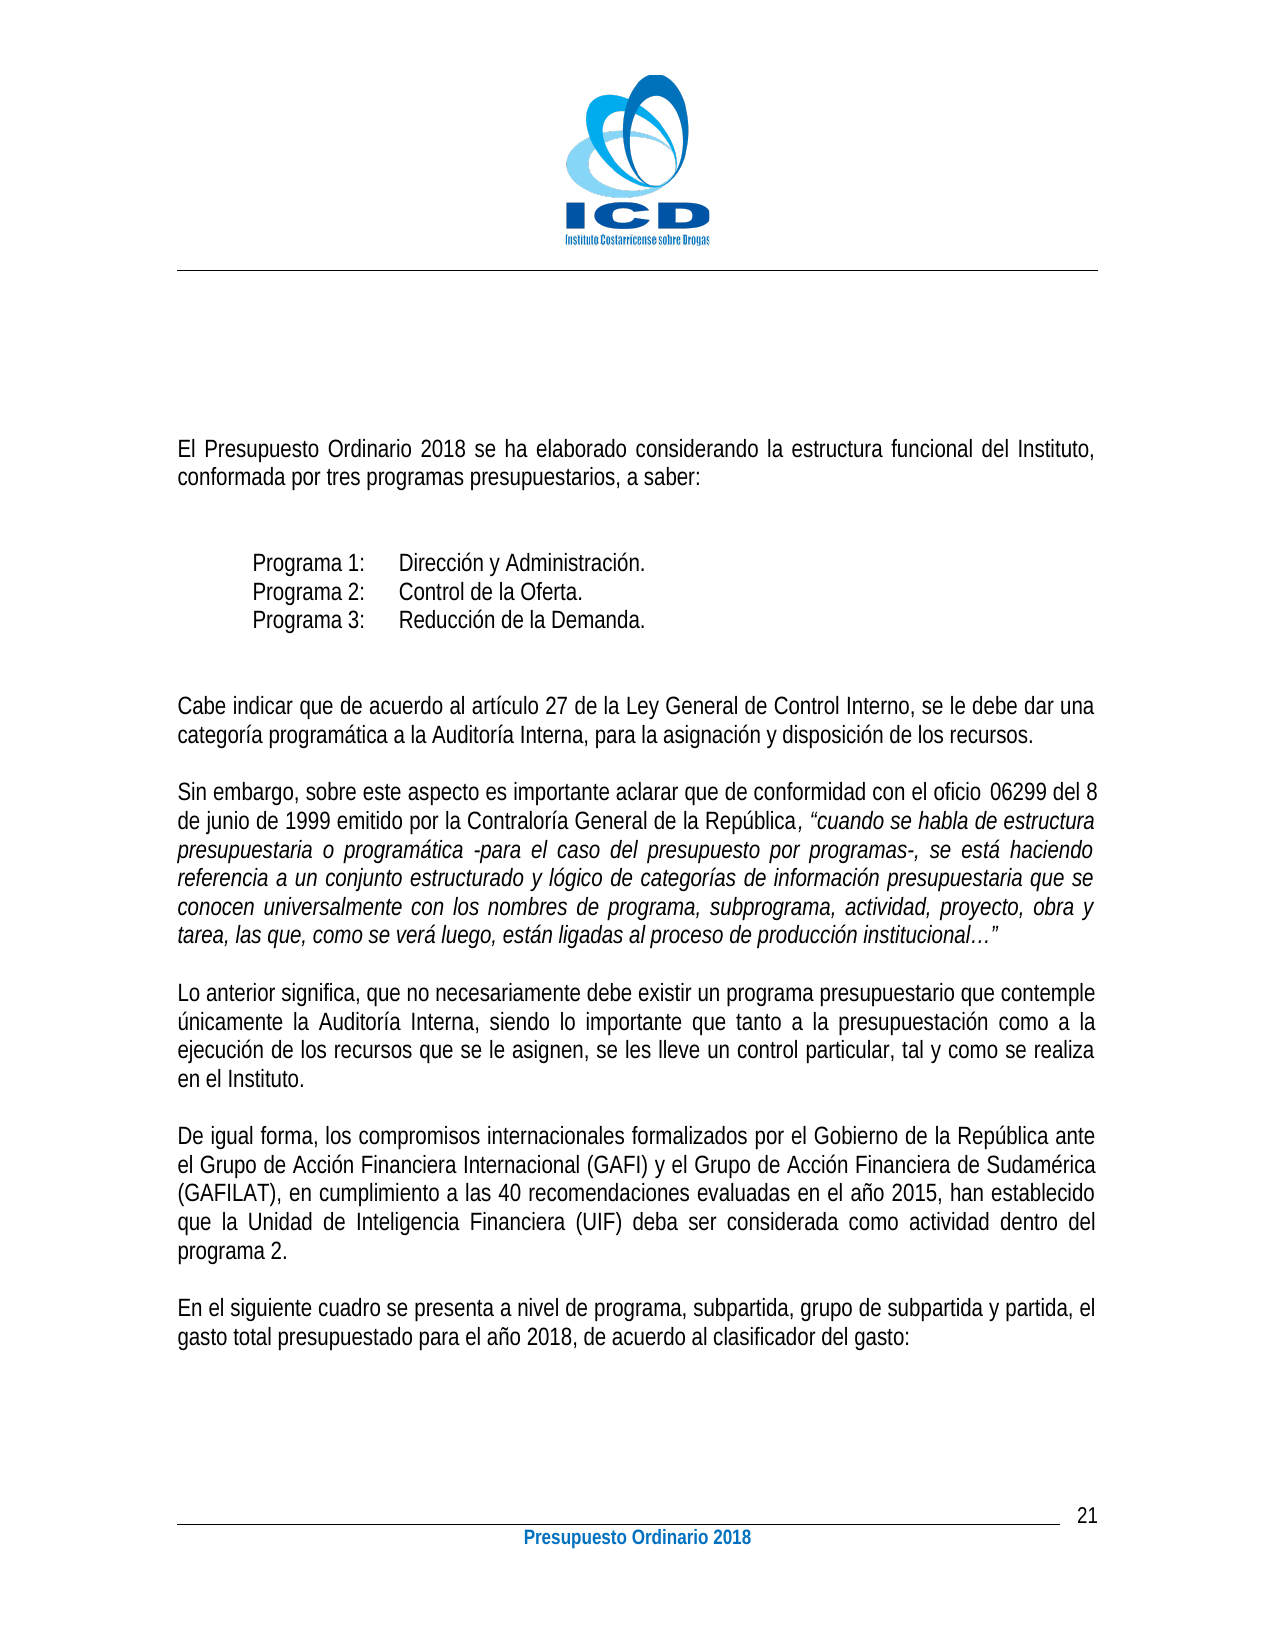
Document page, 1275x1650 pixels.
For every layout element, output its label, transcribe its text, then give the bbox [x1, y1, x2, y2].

text Programa 1: Dirección y Administración. [177, 548, 1098, 577]
text Cabe indicar que de acuerdo al artículo 27 de la Ley General de Control Interno, se le debe dar una categoría programática a la Auditoría Interna, para la asignación y disposición de los recursos. [177, 691, 1098, 749]
text En el siguiente cuadro se presenta a nivel de programa, subpartida, grupo de subpartida y partida, el gasto total presupuestado para el año 2018, de acuerdo al clasificador del gasto: [177, 1293, 1098, 1350]
text Programa 2: Control de la Oferta. [177, 577, 1098, 605]
text Programa 3: Reducción de la Demanda. [177, 605, 1098, 634]
text El Presupuesto Ordinario 2018 se ha elaborado considerando la estructura funcional del Instituto, conformada por tres programas presupuestarios, a saber: [177, 433, 1098, 491]
text Lo anterior significa, que no necesariamente debe existir un programa presupuestario que contemple únicamente la Auditoría Interna, siendo lo importante que tanto a la presupuestación como a la ejecución de los recursos que se le asignen, se les lleve un control particular, tal y como se realiza en el Instituto. [177, 978, 1098, 1092]
text Sin embargo, sobre este aspecto es importante aclarar que de conformidad con el oficio 06299 del 8 de junio de 1999 emitido por la Contraloría General de la República, “cuando se habla de estructura presupuestaria o programática -para el caso del presupuesto por programas-, se está haciendo referencia a un conjunto estructurado y lógico de categorías de información presupuestaria que se conocen universalmente con los nombres de programa, subprograma, actividad, proyecto, obra y tarea, las que, como se verá luego, están ligadas al proceso de producción institucional…” [177, 777, 1098, 949]
text De igual forma, los compromisos internacionales formalizados por el Gobierno de la República ante el Grupo de Acción Financiera Internacional (GAFI) y el Grupo de Acción Financiera de Sudamérica (GAFILAT), en cumplimiento a las 40 recomendaciones evaluadas en el año 2015, han establecido que la Unidad de Inteligencia Financiera (UIF) deba ser considerada como actividad dentro del programa 2. [177, 1121, 1098, 1264]
